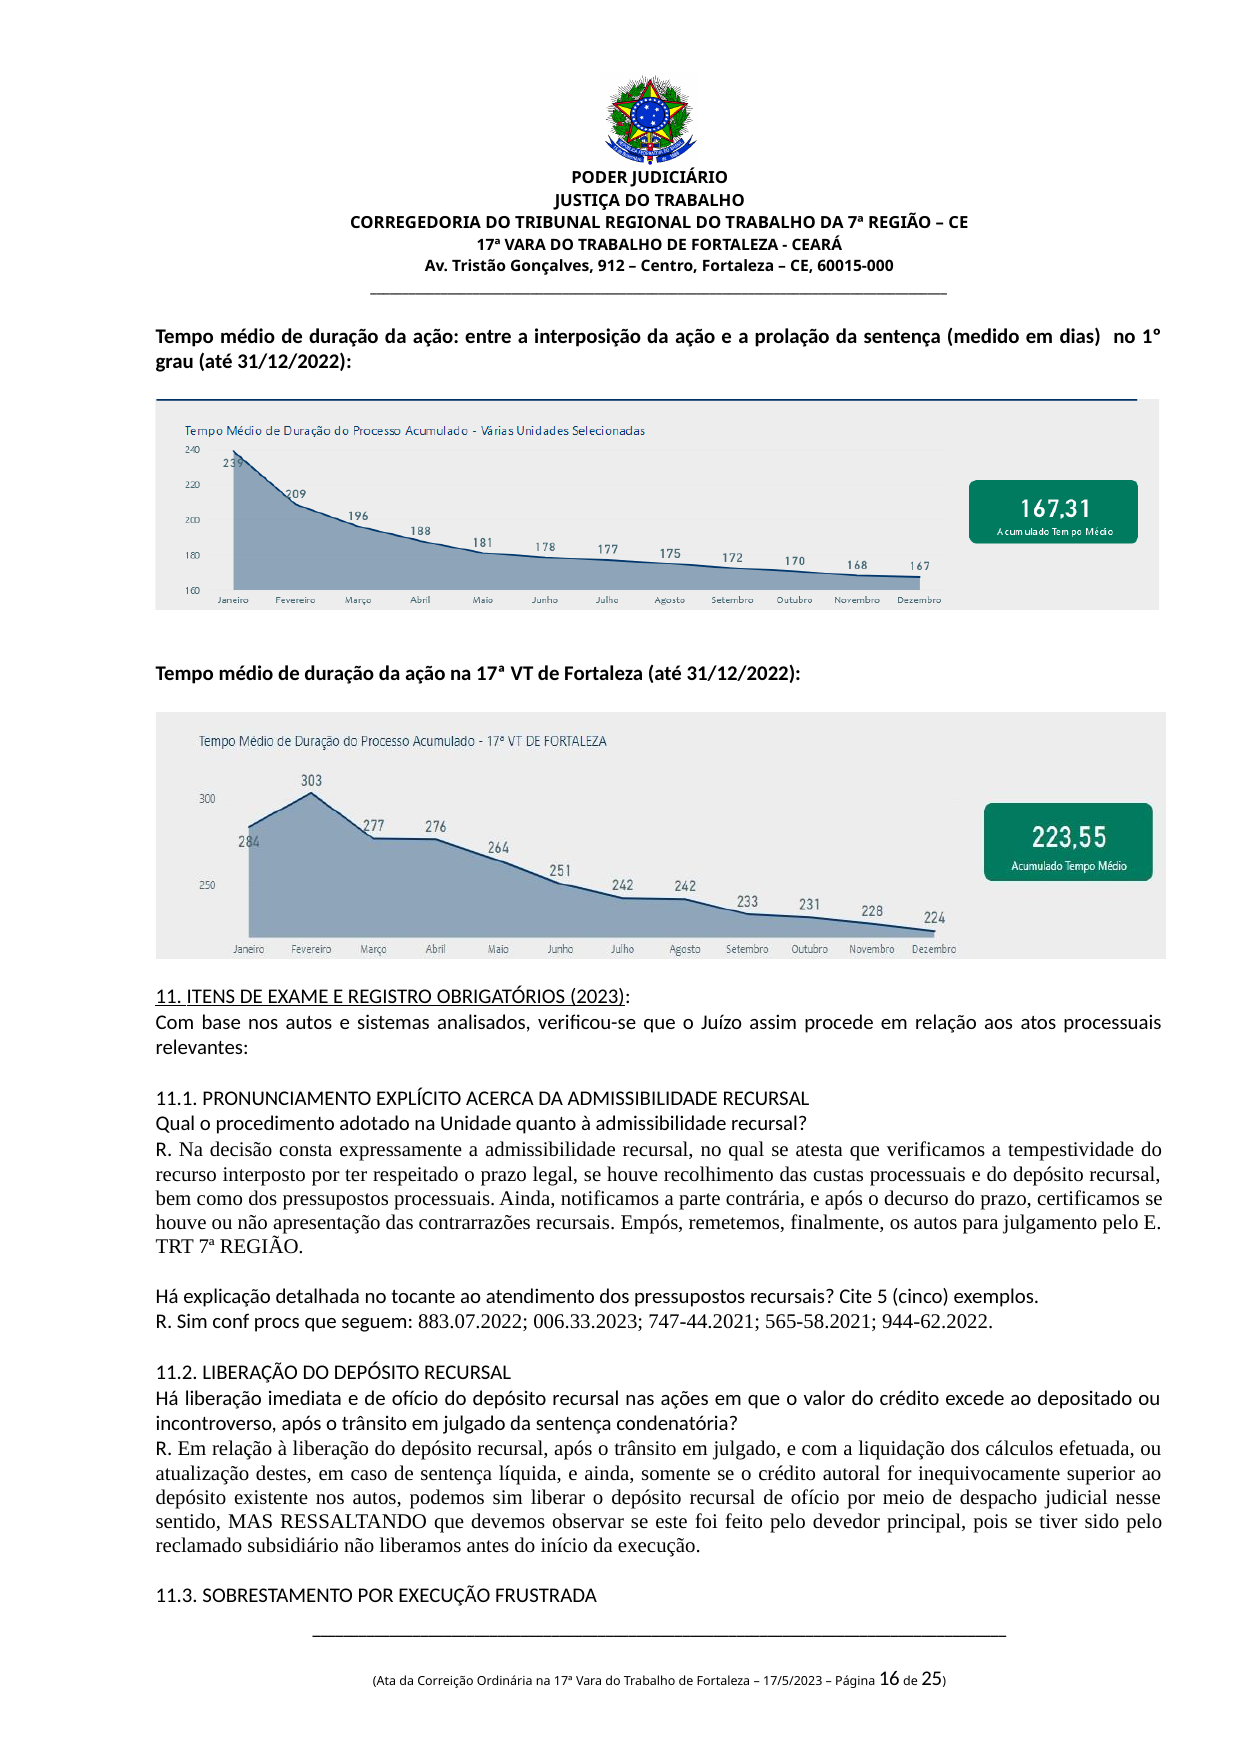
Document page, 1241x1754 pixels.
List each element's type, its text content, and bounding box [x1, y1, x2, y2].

picture [600, 73, 699, 166]
subtitle R. Sim conf procs que seguem: 883.07.2022; 006.33.2023; 747-44.2021; 565-58.2021; 944-62.2022. [155, 1308, 1163, 1334]
subtitle Com base nos autos e sistemas analisados, verificou-se que o Juízo assim procede em relação aos atos processuais relevantes: [155, 1009, 1163, 1060]
subtitle Tempo médio de duração da ação na 17ª VT de Fortaleza (até 31/12/2022): [155, 660, 1163, 686]
subtitle 11. ITENS DE EXAME E REGISTRO OBRIGATÓRIOS (2023): [155, 983, 1163, 1009]
subtitle R. Na decisão consta expressamente a admissibilidade recursal, no qual se atesta que verificamos a tempestividade do recurso interposto por ter respeitado o prazo legal, se houve recolhimento das custas processuais e do depósito recursal, bem como dos pressupostos processuais. Ainda, notificamos a parte contrária, e após o decurso do prazo, certificamos se houve ou não apresentação das contrarrazões recursais. Empós, remetemos, finalmente, os autos para julgamento pelo E. TRT 7ª REGIÃO. [155, 1136, 1163, 1258]
picture [155, 399, 1160, 610]
subtitle 11.2. LIBERAÇÃO DO DEPÓSITO RECURSAL [155, 1359, 1163, 1385]
subtitle Tempo médio de duração da ação: entre a interposição da ação e a prolação da sentença (medido em dias) no 1º grau (até 31/12/2022): [155, 323, 1163, 374]
subtitle Há liberação imediata e de ofício do depósito recursal nas ações em que o valor do crédito excede ao depositado ou incontroverso, após o trânsito em julgado da sentença condenatória? [155, 1385, 1163, 1436]
subtitle 11.1. PRONUNCIAMENTO EXPLÍCITO ACERCA DA ADMISSIBILIDADE RECURSAL [155, 1085, 1163, 1111]
subtitle Qual o procedimento adotado na Unidade quanto à admissibilidade recursal? [155, 1111, 1163, 1136]
subtitle Há explicação detalhada no tocante ao atendimento dos pressupostos recursais? Cite 5 (cinco) exemplos. [155, 1283, 1163, 1308]
subtitle R. Em relação à liberação do depósito recursal, após o trânsito em julgado, e com a liquidação dos cálculos efetuada, ou atualização destes, em caso de sentença líquida, e ainda, somente se o crédito autoral for inequivocamente superior ao depósito existente nos autos, podemos sim liberar o depósito recursal de ofício por meio de despacho judicial nesse sentido, MAS RESSALTANDO que devemos observar se este foi feito pelo devedor principal, pois se tiver sido pelo reclamado subsidiário não liberamos antes do início da execução. [155, 1436, 1163, 1557]
subtitle 11.3. SOBRESTAMENTO POR EXECUÇÃO FRUSTRADA [155, 1583, 1163, 1608]
picture [155, 712, 1167, 959]
